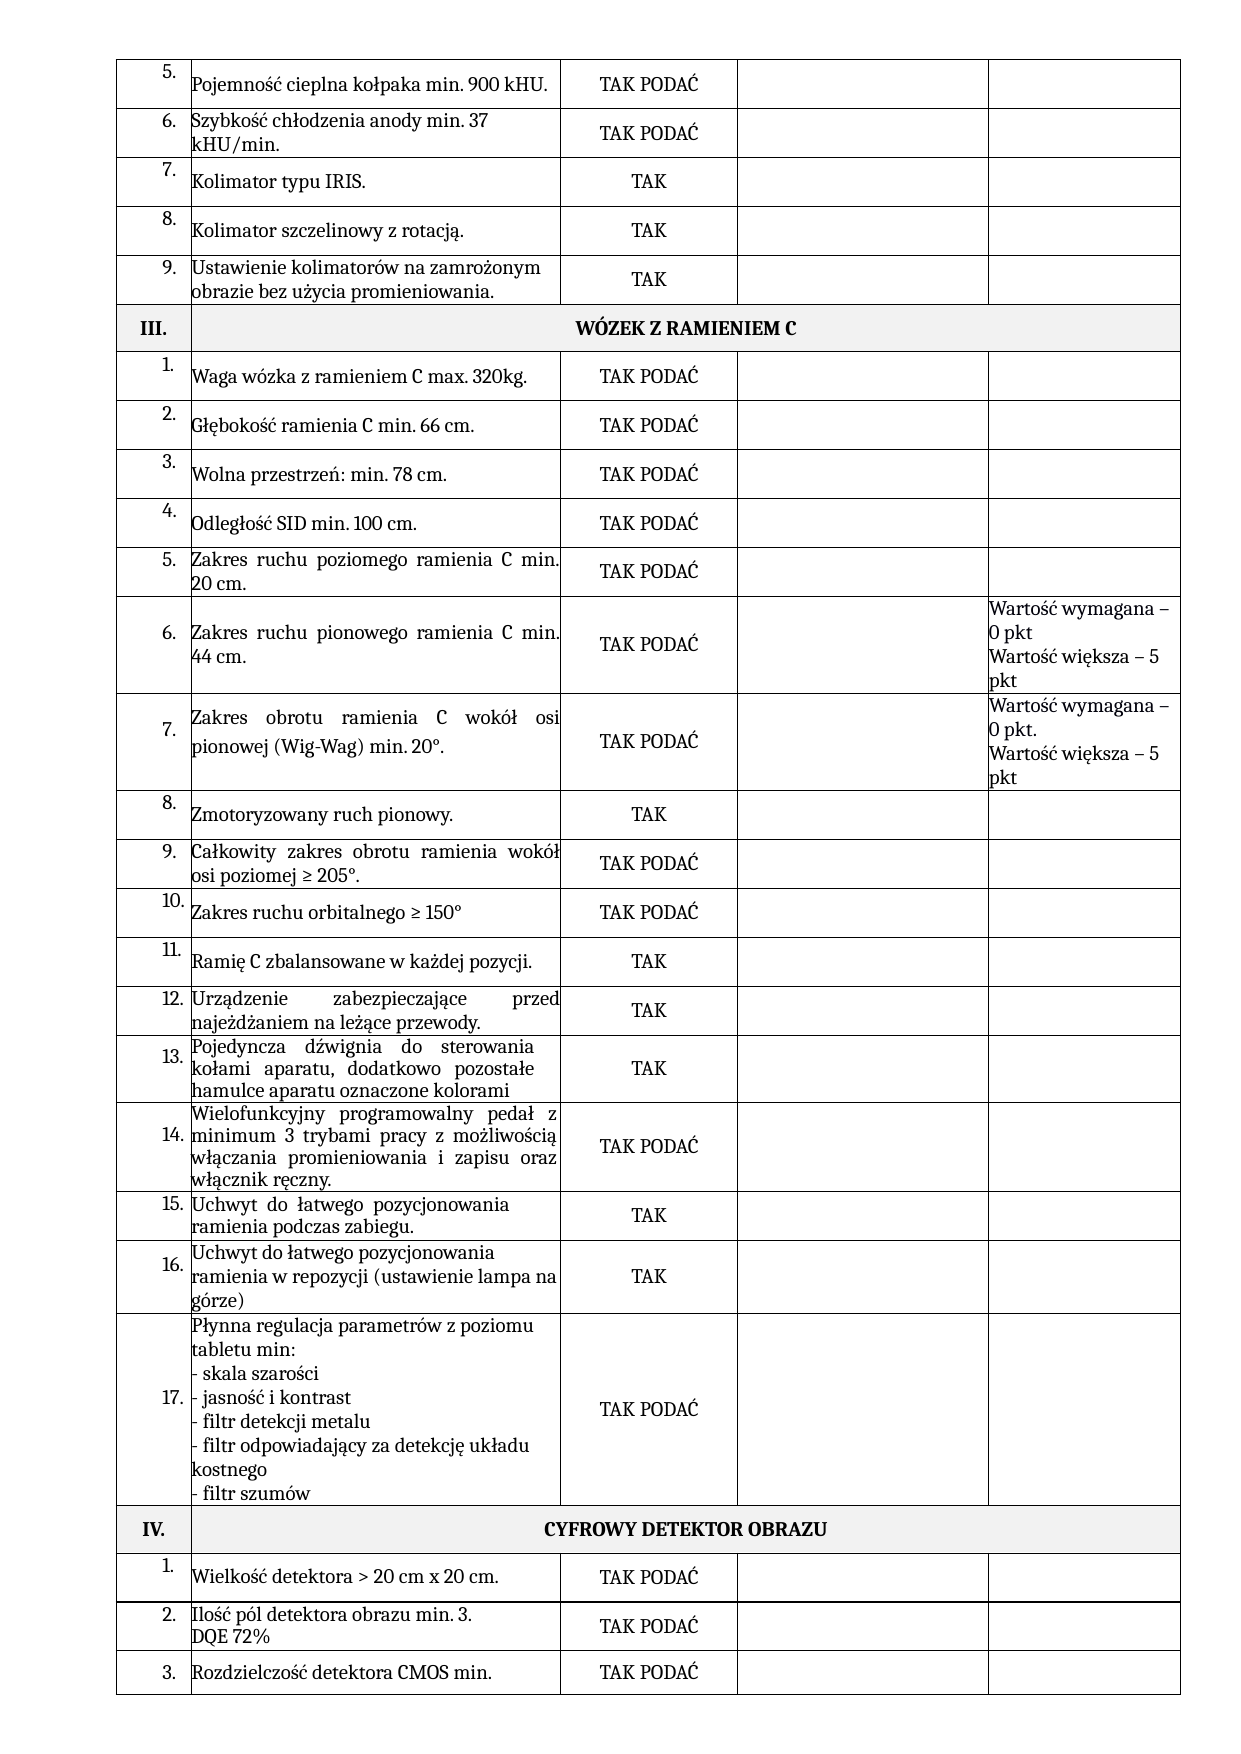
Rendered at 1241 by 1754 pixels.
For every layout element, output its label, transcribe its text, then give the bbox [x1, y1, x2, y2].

table_cell [1181, 157, 1240, 206]
table_cell [738, 158, 988, 206]
table_cell Odległość SID min. 100 cm. [192, 499, 560, 547]
table_cell [1181, 1601, 1240, 1650]
table_cell [1181, 1035, 1240, 1102]
table_cell [738, 1554, 988, 1601]
table_cell [738, 60, 988, 108]
table_cell [989, 158, 1180, 206]
table_cell [738, 1241, 988, 1312]
table_cell [989, 1036, 1180, 1102]
table_cell [117, 597, 191, 693]
table_cell [738, 938, 988, 986]
table_cell TAK PODAĆ [561, 499, 737, 547]
table_cell [989, 1651, 1180, 1694]
table_cell [738, 597, 988, 693]
table_cell [989, 840, 1180, 888]
table_cell [1181, 351, 1240, 400]
table_cell Wielofunkcyjny programowalny pedał z minimum 3 trybami pracy z możliwością włączania promieniowania i zapisu oraz włącznik ręczny. [192, 1103, 560, 1191]
table_cell [989, 1314, 1180, 1505]
table_cell [1181, 547, 1240, 596]
table_cell [117, 1314, 191, 1505]
table_cell [1181, 937, 1240, 986]
table_cell [117, 60, 191, 108]
table_cell Rozdzielczość detektora CMOS min. [192, 1651, 560, 1694]
table_cell CYFROWY DETEKTOR OBRAZU [192, 1506, 1180, 1552]
table_cell Zakres ruchu pionowego ramienia C min. 44 cm. [192, 597, 560, 693]
table_cell TAK PODAĆ [561, 1554, 737, 1601]
table_cell TAK PODAĆ [561, 1314, 737, 1505]
table_cell WÓZEK Z RAMIENIEM C [192, 305, 1180, 351]
table_cell [117, 450, 191, 498]
table_cell [989, 548, 1180, 596]
table_cell [989, 1103, 1180, 1191]
table_cell [738, 987, 988, 1034]
table_cell [738, 1192, 988, 1239]
table_cell [117, 352, 191, 400]
table_cell [1181, 108, 1240, 157]
table_cell Całkowity zakres obrotu ramienia wokół osi poziomej ≥ 205°. [192, 840, 560, 888]
table_cell [738, 791, 988, 839]
table_cell TAK PODAĆ [561, 840, 737, 888]
table_cell [117, 207, 191, 255]
table_cell [738, 1103, 988, 1191]
table_cell [989, 791, 1180, 839]
table_cell TAK PODAĆ [561, 1103, 737, 1191]
table_cell TAK PODAĆ [561, 1651, 737, 1694]
table_cell Ilość pól detektora obrazu min. 3. DQE 72% [192, 1603, 560, 1650]
table_cell TAK PODAĆ [561, 597, 737, 693]
table_cell TAK PODAĆ [561, 60, 737, 108]
table_cell [117, 889, 191, 937]
table_cell [989, 450, 1180, 498]
table_cell [1181, 206, 1240, 255]
table_cell [1181, 790, 1240, 839]
table_cell [1181, 986, 1240, 1034]
table_cell TAK PODAĆ [561, 401, 737, 449]
table_cell Zakres obrotu ramienia C wokół osi pionowej (Wig-Wag) min. 20°. [192, 694, 560, 790]
table_cell [738, 450, 988, 498]
table_cell [1181, 498, 1240, 547]
table_cell Zakres ruchu orbitalnego ≥ 150° [192, 889, 560, 937]
table_cell [989, 109, 1180, 157]
table_cell TAK [561, 938, 737, 986]
table_cell [117, 548, 191, 596]
table_cell [1181, 449, 1240, 498]
table_cell [738, 1651, 988, 1694]
table_cell Uchwyt do łatwego pozycjonowania ramienia podczas zabiegu. [192, 1192, 560, 1239]
table_cell [117, 1192, 191, 1239]
table_cell [738, 1314, 988, 1505]
table_cell [989, 352, 1180, 400]
table_cell [989, 1554, 1180, 1601]
table_cell [1181, 59, 1240, 108]
table_cell Wielkość detektora > 20 cm x 20 cm. [192, 1554, 560, 1601]
table_cell TAK [561, 256, 737, 304]
table_cell Ustawienie kolimatorów na zamrożonym obrazie bez użycia promieniowania. [192, 256, 560, 304]
table_cell [989, 207, 1180, 255]
table_cell [738, 548, 988, 596]
table_cell Pojemność cieplna kołpaka min. 900 kHU. [192, 60, 560, 108]
table_cell [738, 889, 988, 937]
table_cell TAK PODAĆ [561, 109, 737, 157]
table_cell [117, 158, 191, 206]
table_cell Kolimator typu IRIS. [192, 158, 560, 206]
table_cell [1181, 255, 1240, 304]
table_cell [989, 401, 1180, 449]
table_cell [1181, 1553, 1240, 1601]
table_cell [989, 60, 1180, 108]
table_cell [1181, 839, 1240, 888]
table_cell [989, 256, 1180, 304]
table_cell Wolna przestrzeń: min. 78 cm. [192, 450, 560, 498]
table_cell [989, 1241, 1180, 1312]
table_cell Waga wózka z ramieniem C max. 320kg. [192, 352, 560, 400]
table_cell [117, 840, 191, 888]
table_cell [117, 1554, 191, 1601]
table_cell III. [117, 305, 191, 351]
table_cell Płynna regulacja parametrów z poziomu tabletu min: - skala szarości - jasność i kontrast - filtr detekcji metalu - filtr odpowiadający za detekcję układu kostnego - filtr szumów [192, 1314, 560, 1505]
table_cell TAK PODAĆ [561, 1603, 737, 1650]
table_cell TAK PODAĆ [561, 694, 737, 790]
table_cell [1181, 1102, 1240, 1191]
table_cell [117, 1241, 191, 1312]
table_cell [738, 499, 988, 547]
table_cell [738, 1036, 988, 1102]
table_cell TAK [561, 1192, 737, 1239]
table_cell Kolimator szczelinowy z rotacją. [192, 207, 560, 255]
table_cell [738, 352, 988, 400]
table_cell [1181, 596, 1240, 693]
table_cell TAK [561, 1036, 737, 1102]
table_cell [117, 694, 191, 790]
table_cell [989, 499, 1180, 547]
table_cell [117, 1603, 191, 1650]
table_cell [117, 987, 191, 1034]
table_cell [117, 1651, 191, 1694]
table_cell IV. [117, 1506, 191, 1552]
table_cell [117, 256, 191, 304]
table_cell [117, 1036, 191, 1102]
table_cell TAK [561, 791, 737, 839]
table_cell [1181, 1240, 1240, 1312]
table_cell TAK [561, 158, 737, 206]
table_cell TAK PODAĆ [561, 352, 737, 400]
table_cell Pojedyncza dźwignia do sterowania kołami aparatu, dodatkowo pozostałe hamulce aparatu oznaczone kolorami [192, 1036, 560, 1102]
table_cell [1181, 1505, 1240, 1552]
table_cell Zakres ruchu poziomego ramienia C min. 20 cm. [192, 548, 560, 596]
table_cell Uchwyt do łatwego pozycjonowania ramienia w repozycji (ustawienie lampa na górze) [192, 1241, 560, 1312]
table_cell Zmotoryzowany ruch pionowy. [192, 791, 560, 839]
table_cell Wartość wymagana – 0 pkt. Wartość większa – 5 pkt [989, 694, 1180, 790]
table_cell [117, 499, 191, 547]
table_cell TAK [561, 1241, 737, 1312]
table_cell [738, 1603, 988, 1650]
table_cell [989, 1192, 1180, 1239]
table_cell [1181, 304, 1240, 351]
table_cell [738, 401, 988, 449]
table_cell [738, 207, 988, 255]
table_cell [117, 1103, 191, 1191]
table_cell [1181, 888, 1240, 937]
table_cell [1181, 1650, 1240, 1694]
table_cell [738, 694, 988, 790]
table_cell [989, 889, 1180, 937]
table_cell [989, 1603, 1180, 1650]
table_cell [117, 109, 191, 157]
table_cell [1181, 693, 1240, 790]
table_cell Szybkość chłodzenia anody min. 37 kHU/min. [192, 109, 560, 157]
table_cell TAK PODAĆ [561, 450, 737, 498]
table_cell [1181, 1313, 1240, 1505]
table_cell TAK PODAĆ [561, 889, 737, 937]
table_cell TAK [561, 207, 737, 255]
table_cell TAK [561, 987, 737, 1034]
table_cell [989, 987, 1180, 1034]
table_cell [738, 109, 988, 157]
table_cell [117, 938, 191, 986]
table_cell Wartość wymagana – 0 pkt Wartość większa – 5 pkt [989, 597, 1180, 693]
table_cell [989, 938, 1180, 986]
table_cell [738, 256, 988, 304]
table_cell Urządzenie zabezpieczające przed najeżdżaniem na leżące przewody. [192, 987, 560, 1034]
table_cell TAK PODAĆ [561, 548, 737, 596]
table_cell [117, 401, 191, 449]
table_cell [738, 840, 988, 888]
table_cell [117, 791, 191, 839]
table_cell Głębokość ramienia C min. 66 cm. [192, 401, 560, 449]
table_cell [1181, 400, 1240, 449]
table_cell Ramię C zbalansowane w każdej pozycji. [192, 938, 560, 986]
table_cell [1181, 1191, 1240, 1239]
